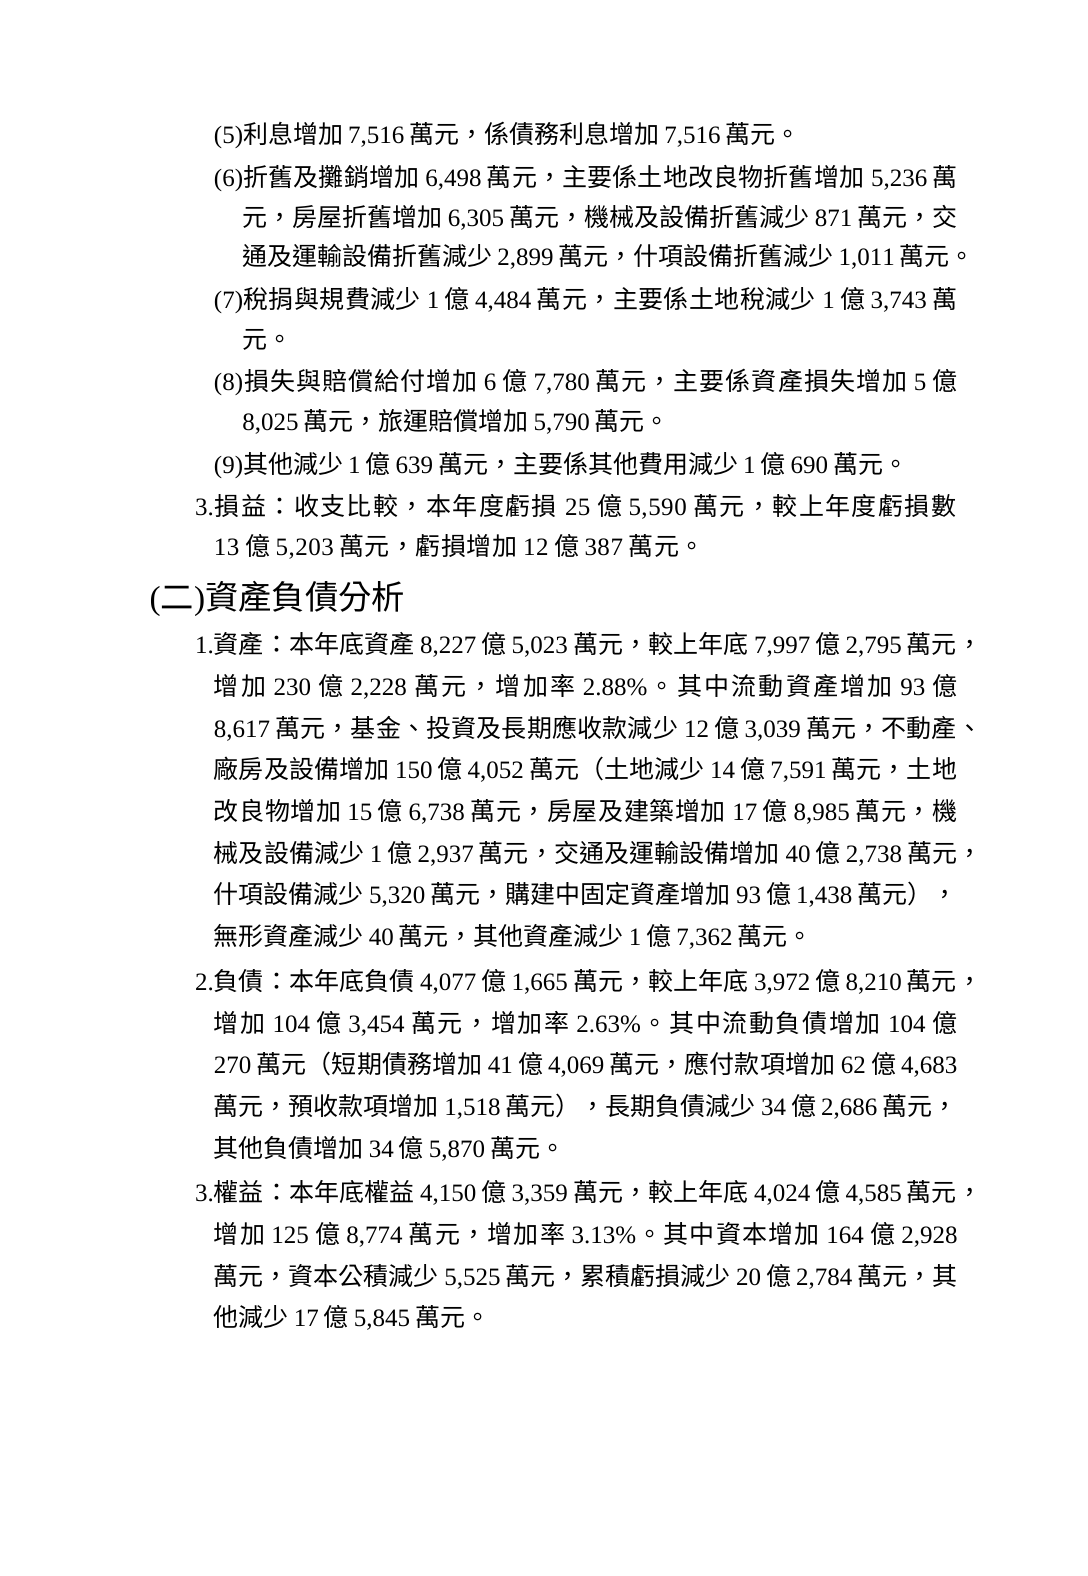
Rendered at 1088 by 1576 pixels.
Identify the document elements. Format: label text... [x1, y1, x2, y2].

text (二)資產負債分析 [149, 576, 957, 617]
text (5)利息增加7,516萬元，係債務利息增加7,516萬元。 [214, 112, 957, 152]
text 3.權益：本年底權益4,150億3,359萬元，較上年底4,024億4,585萬元，增加125億8,774萬元，增加率3.13%。其中資本增加164億2,928萬元，資本公積減少5,525萬元，累積虧損減少20億2,784萬元，其他減少17億5,845萬元。 [195, 1168, 957, 1335]
text 3.損益：收支比較，本年度虧損25億5,590萬元，較上年度虧損數13億5,203萬元，虧損增加12億387萬元。 [195, 484, 957, 563]
text (9)其他減少1億639萬元，主要係其他費用減少1億690萬元。 [214, 441, 957, 481]
text 1.資產：本年底資產8,227億5,023萬元，較上年底7,997億2,795萬元，增加230億2,228萬元，增加率2.88%。其中流動資產增加93億8,617萬元，基金、投資及長期應收款減少12億3,039萬元，不動產、廠房及設備增加150億4,052萬元（土地減少14億7,591萬元，土地改良物增加15億6,738萬元，房屋及建築增加17億8,985萬元，機械及設備減少1億2,937萬元，交通及運輸設備增加40億2,738萬元，什項設備減少5,320萬元，購建中固定資產增加93億1,438萬元），無形資產減少40萬元，其他資產減少1億7,362萬元。 [195, 621, 957, 954]
text (6)折舊及攤銷增加6,498萬元，主要係土地改良物折舊增加5,236萬元，房屋折舊增加6,305萬元，機械及設備折舊減少871萬元，交通及運輸設備折舊減少2,899萬元，什項設備折舊減少1,011萬元。 [214, 155, 957, 274]
text (7)稅捐與規費減少1億4,484萬元，主要係土地稅減少1億3,743萬元。 [214, 277, 957, 356]
text (8)損失與賠償給付增加6億7,780萬元，主要係資產損失增加5億8,025萬元，旅運賠償增加5,790萬元。 [214, 359, 957, 438]
text 2.負債：本年底負債4,077億1,665萬元，較上年底3,972億8,210萬元，增加104億3,454萬元，增加率2.63%。其中流動負債增加104億270萬元（短期債務增加41億4,069萬元，應付款項增加62億4,683萬元，預收款項增加1,518萬元），長期負債減少34億2,686萬元，其他負債增加34億5,870萬元。 [195, 957, 957, 1165]
